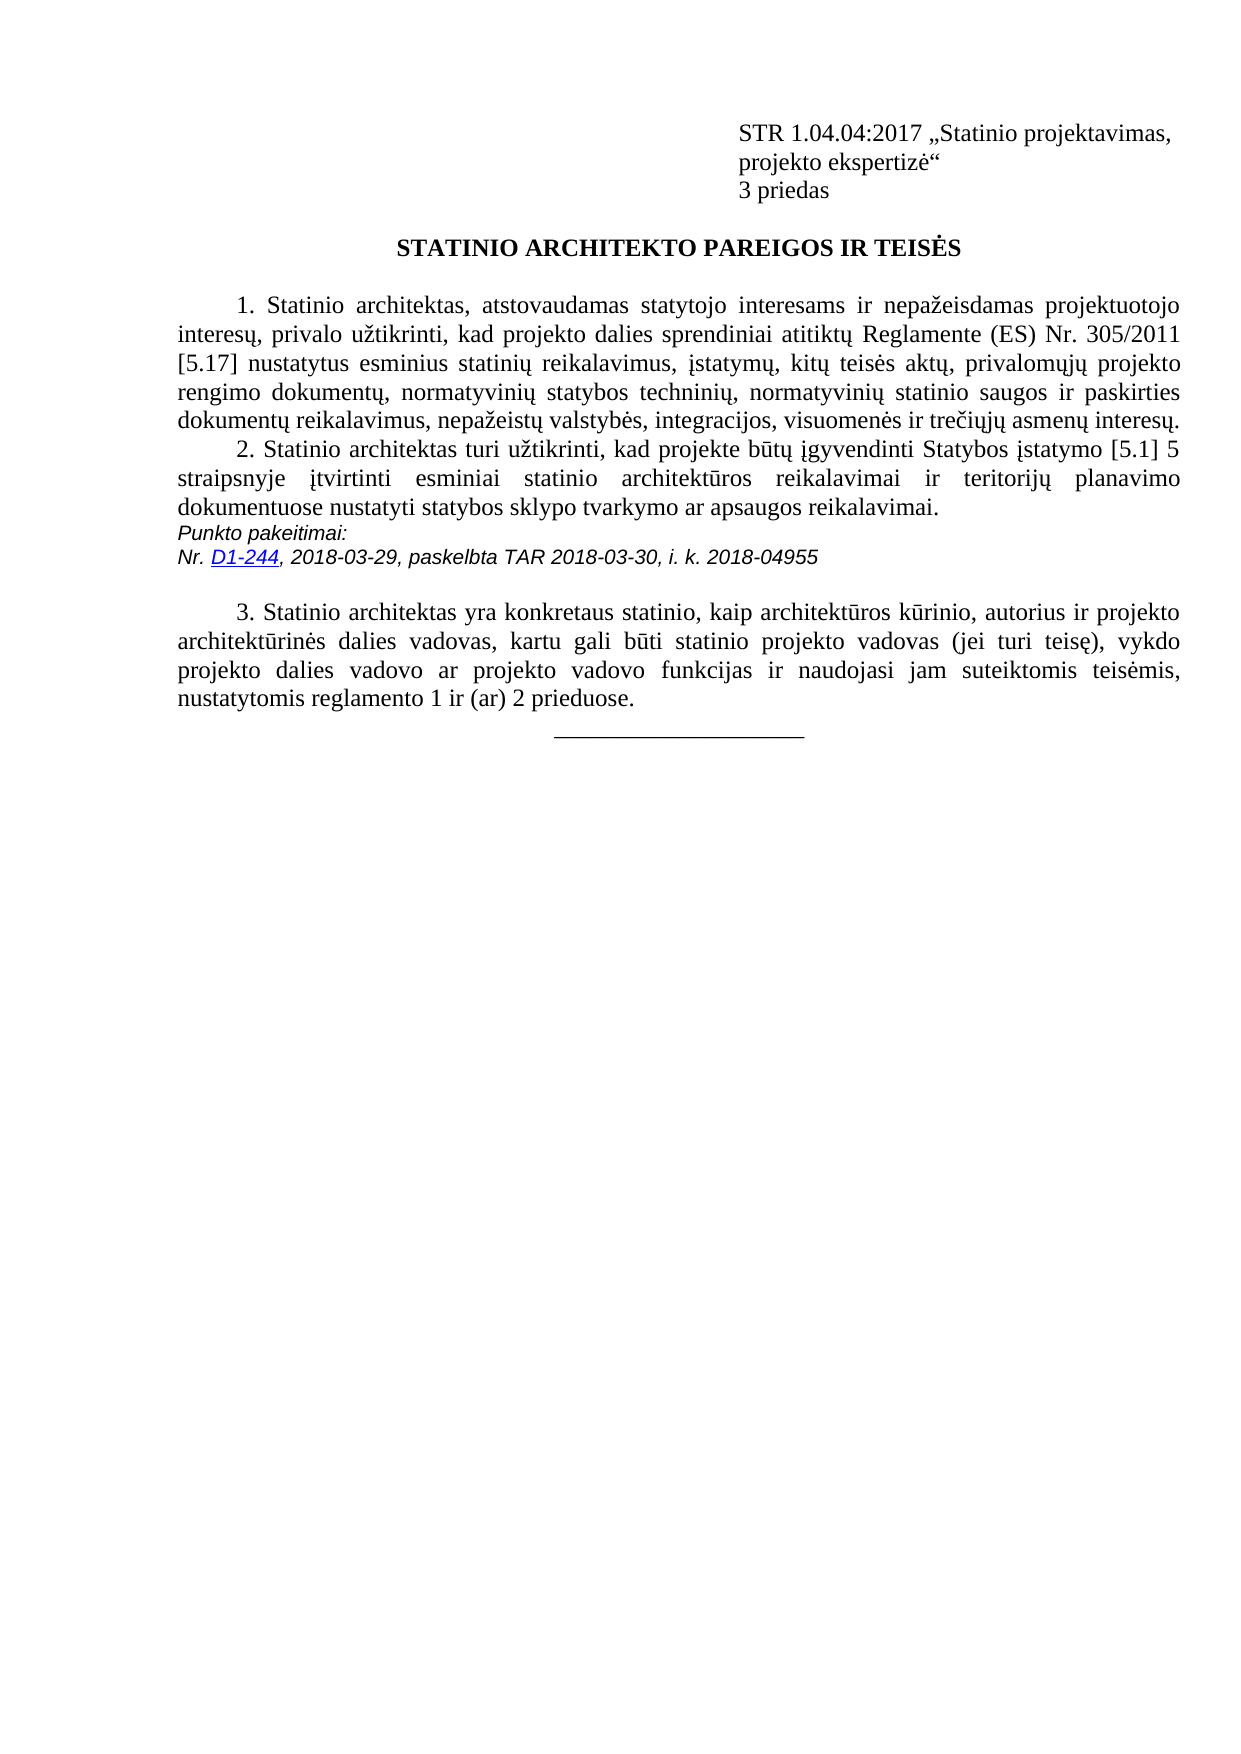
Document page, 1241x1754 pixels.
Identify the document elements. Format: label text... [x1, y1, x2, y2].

text STR 1.04.04:2017 „Statinio projektavimas, projekto ekspertizė“ [738, 118, 1181, 176]
text 1. Statinio architektas, atstovaudamas statytojo interesams ir nepažeisdamas projektuotojo interesų, privalo užtikrinti, kad projekto dalies sprendiniai atitiktų Reglamente (ES) Nr. 305/2011 [5.17] nustatytus esminius statinių reikalavimus, įstatymų, kitų teisės aktų, privalomųjų projekto rengimo dokumentų, normatyvinių statybos techninių, normatyvinių statinio saugos ir paskirties dokumentų reikalavimus, nepažeistų valstybės, integracijos, visuomenės ir trečiųjų asmenų interesų. [177, 291, 1181, 434]
text Punkto pakeitimai: [177, 521, 1181, 544]
text STATINIO ARCHITEKTO PAREIGOS IR TEISĖS [177, 233, 1181, 262]
text ____________________ [177, 712, 1181, 741]
text 3. Statinio architektas yra konkretaus statinio, kaip architektūros kūrinio, autorius ir projekto architektūrinės dalies vadovas, kartu gali būti statinio projekto vadovas (jei turi teisę), vykdo projekto dalies vadovo ar projekto vadovo funkcijas ir naudojasi jam suteiktomis teisėmis, nustatytomis reglamento 1 ir (ar) 2 prieduose. [177, 597, 1181, 712]
text 3 priedas [738, 176, 1181, 204]
text 2. Statinio architektas turi užtikrinti, kad projekte būtų įgyvendinti Statybos įstatymo [5.1] 5 straipsnyje įtvirtinti esminiai statinio architektūros reikalavimai ir teritorijų planavimo dokumentuose nustatyti statybos sklypo tvarkymo ar apsaugos reikalavimai. [177, 434, 1181, 521]
text Nr. D1-244, 2018-03-29, paskelbta TAR 2018-03-30, i. k. 2018-04955 [177, 544, 1181, 568]
